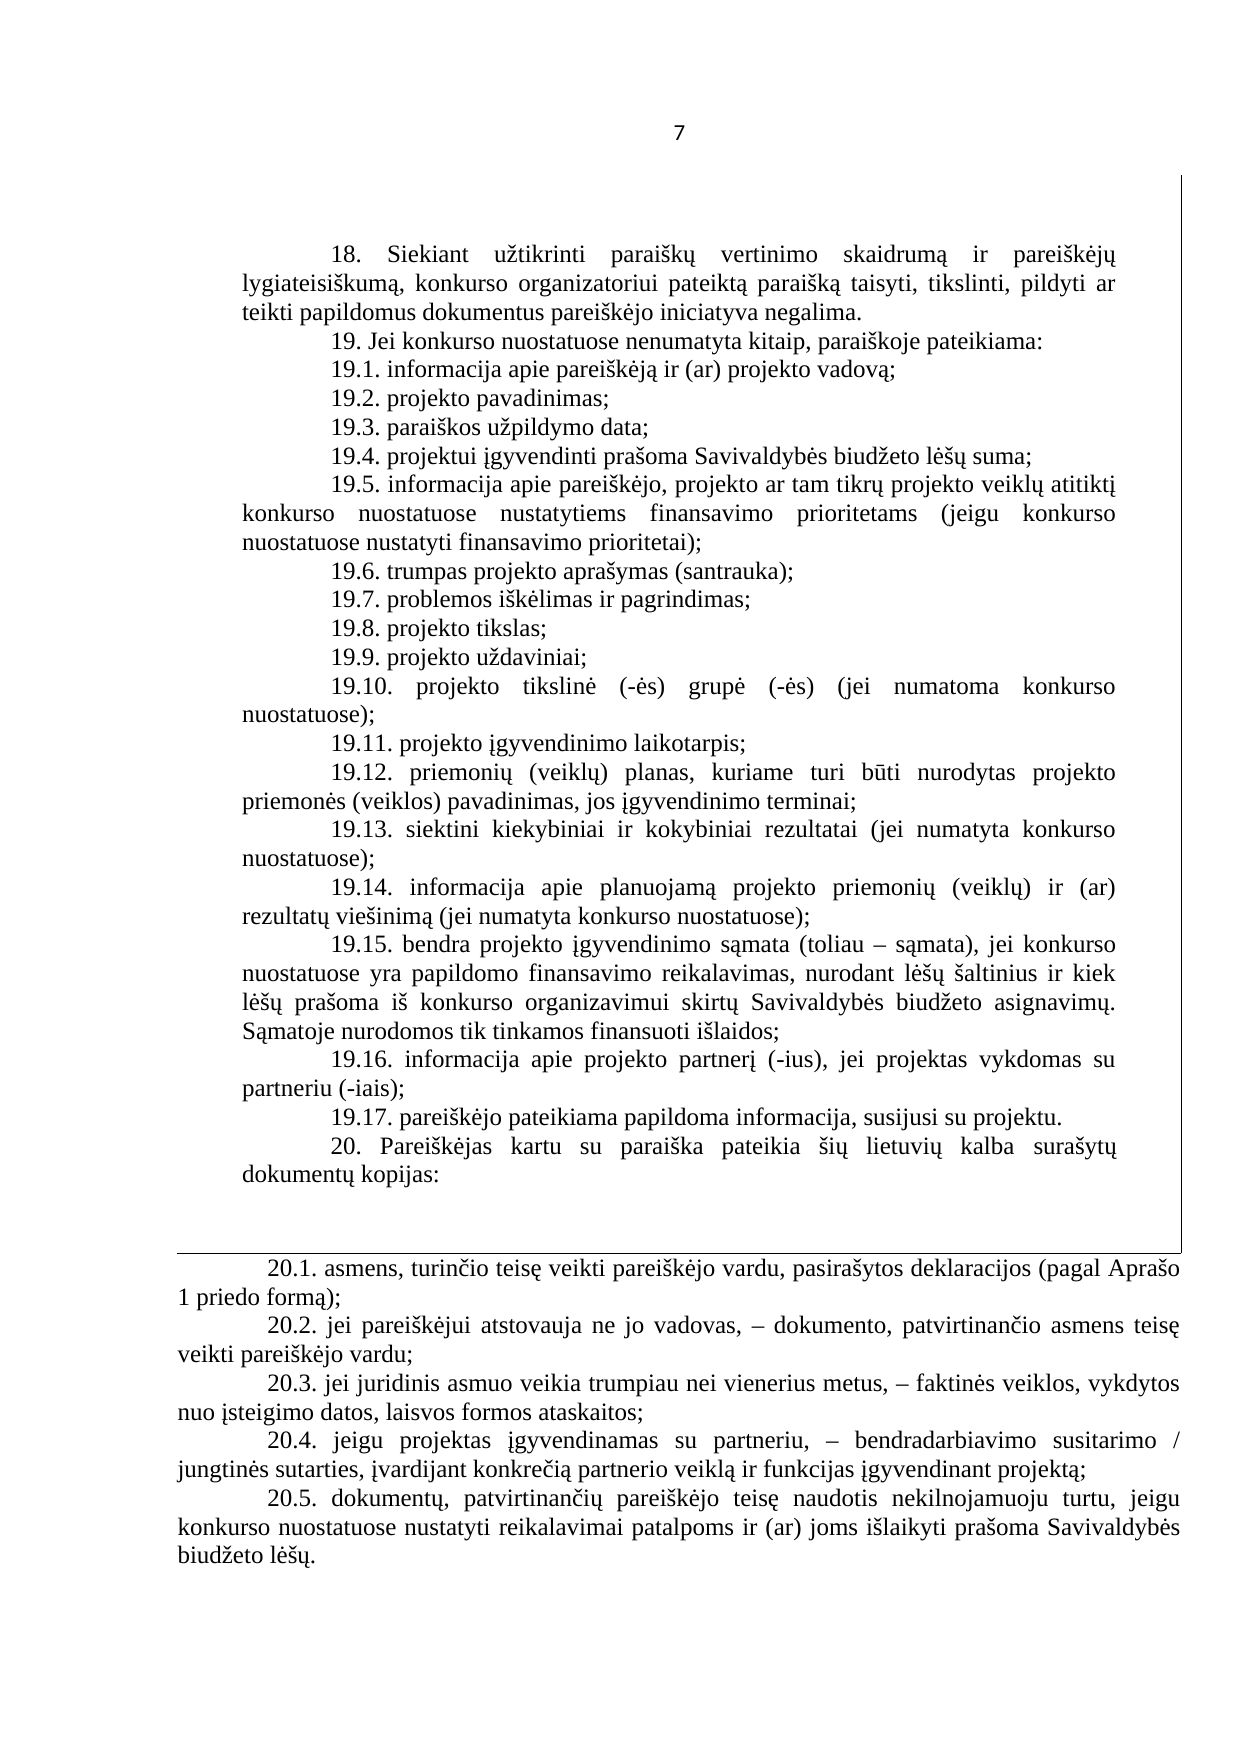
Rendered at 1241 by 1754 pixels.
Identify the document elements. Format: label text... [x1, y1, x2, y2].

text 19.9. projekto uždaviniai; [177, 642, 1181, 671]
text 19.6. trumpas projekto aprašymas (santrauka); [177, 556, 1181, 584]
text 19.16. informacija apie projekto partnerį (-ius), jei projektas vykdomas su partneriu (-iais); [177, 1044, 1181, 1102]
text 20. Pareiškėjas kartu su paraiška pateikia šių lietuvių kalba surašytų dokumentų kopijas: [177, 1131, 1181, 1253]
text 19.10. projekto tikslinė (-ės) grupė (-ės) (jei numatoma konkurso nuostatuose); [177, 671, 1181, 728]
text 19.13. siektini kiekybiniai ir kokybiniai rezultatai (jei numatyta konkurso nuostatuose); [177, 814, 1181, 872]
text 19.15. bendra projekto įgyvendinimo sąmata (toliau – sąmata), jei konkurso nuostatuose yra papildomo finansavimo reikalavimas, nurodant lėšų šaltinius ir kiek lėšų prašoma iš konkurso organizavimui skirtų Savivaldybės biudžeto asignavimų. Sąmatoje nurodomos tik tinkamos finansuoti išlaidos; [177, 929, 1181, 1044]
text 19.8. projekto tikslas; [177, 613, 1181, 642]
text 19.17. pareiškėjo pateikiama papildoma informacija, susijusi su projektu. [177, 1102, 1181, 1131]
text 20.1. asmens, turinčio teisę veikti pareiškėjo vardu, pasirašytos deklaracijos (pagal Aprašo 1 priedo formą); [177, 1253, 1181, 1310]
text 19. Jei konkurso nuostatuose nenumatyta kitaip, paraiškoje pateikiama: [177, 326, 1181, 354]
text 19.1. informacija apie pareiškėją ir (ar) projekto vadovą; [177, 354, 1181, 383]
text 19.11. projekto įgyvendinimo laikotarpis; [177, 728, 1181, 757]
text 19.5. informacija apie pareiškėjo, projekto ar tam tikrų projekto veiklų atitiktį konkurso nuostatuose nustatytiems finansavimo prioritetams (jeigu konkurso nuostatuose nustatyti finansavimo prioritetai); [177, 469, 1181, 556]
text 19.4. projektui įgyvendinti prašoma Savivaldybės biudžeto lėšų suma; [177, 441, 1181, 469]
text 20.2. jei pareiškėjui atstovauja ne jo vadovas, – dokumento, patvirtinančio asmens teisę veikti pareiškėjo vardu; [177, 1310, 1181, 1368]
text 20.4. jeigu projektas įgyvendinamas su partneriu, – bendradarbiavimo susitarimo / jungtinės sutarties, įvardijant konkrečią partnerio veiklą ir funkcijas įgyvendinant projektą; [177, 1425, 1181, 1483]
text 19.14. informacija apie planuojamą projekto priemonių (veiklų) ir (ar) rezultatų viešinimą (jei numatyta konkurso nuostatuose); [177, 872, 1181, 929]
text 19.7. problemos iškėlimas ir pagrindimas; [177, 584, 1181, 613]
text 20.5. dokumentų, patvirtinančių pareiškėjo teisę naudotis nekilnojamuoju turtu, jeigu konkurso nuostatuose nustatyti reikalavimai patalpoms ir (ar) joms išlaikyti prašoma Savivaldybės biudžeto lėšų. [177, 1483, 1181, 1569]
text 19.3. paraiškos užpildymo data; [177, 412, 1181, 441]
text 19.12. priemonių (veiklų) planas, kuriame turi būti nurodytas projekto priemonės (veiklos) pavadinimas, jos įgyvendinimo terminai; [177, 757, 1181, 814]
text 18. Siekiant užtikrinti paraiškų vertinimo skaidrumą ir pareiškėjų lygiateisiškumą, konkurso organizatoriui pateiktą paraišką taisyti, tikslinti, pildyti ar teikti papildomus dokumentus pareiškėjo iniciatyva negalima. [177, 175, 1181, 326]
text 19.2. projekto pavadinimas; [177, 383, 1181, 412]
text 20.3. jei juridinis asmuo veikia trumpiau nei vienerius metus, – faktinės veiklos, vykdytos nuo įsteigimo datos, laisvos formos ataskaitos; [177, 1368, 1181, 1425]
